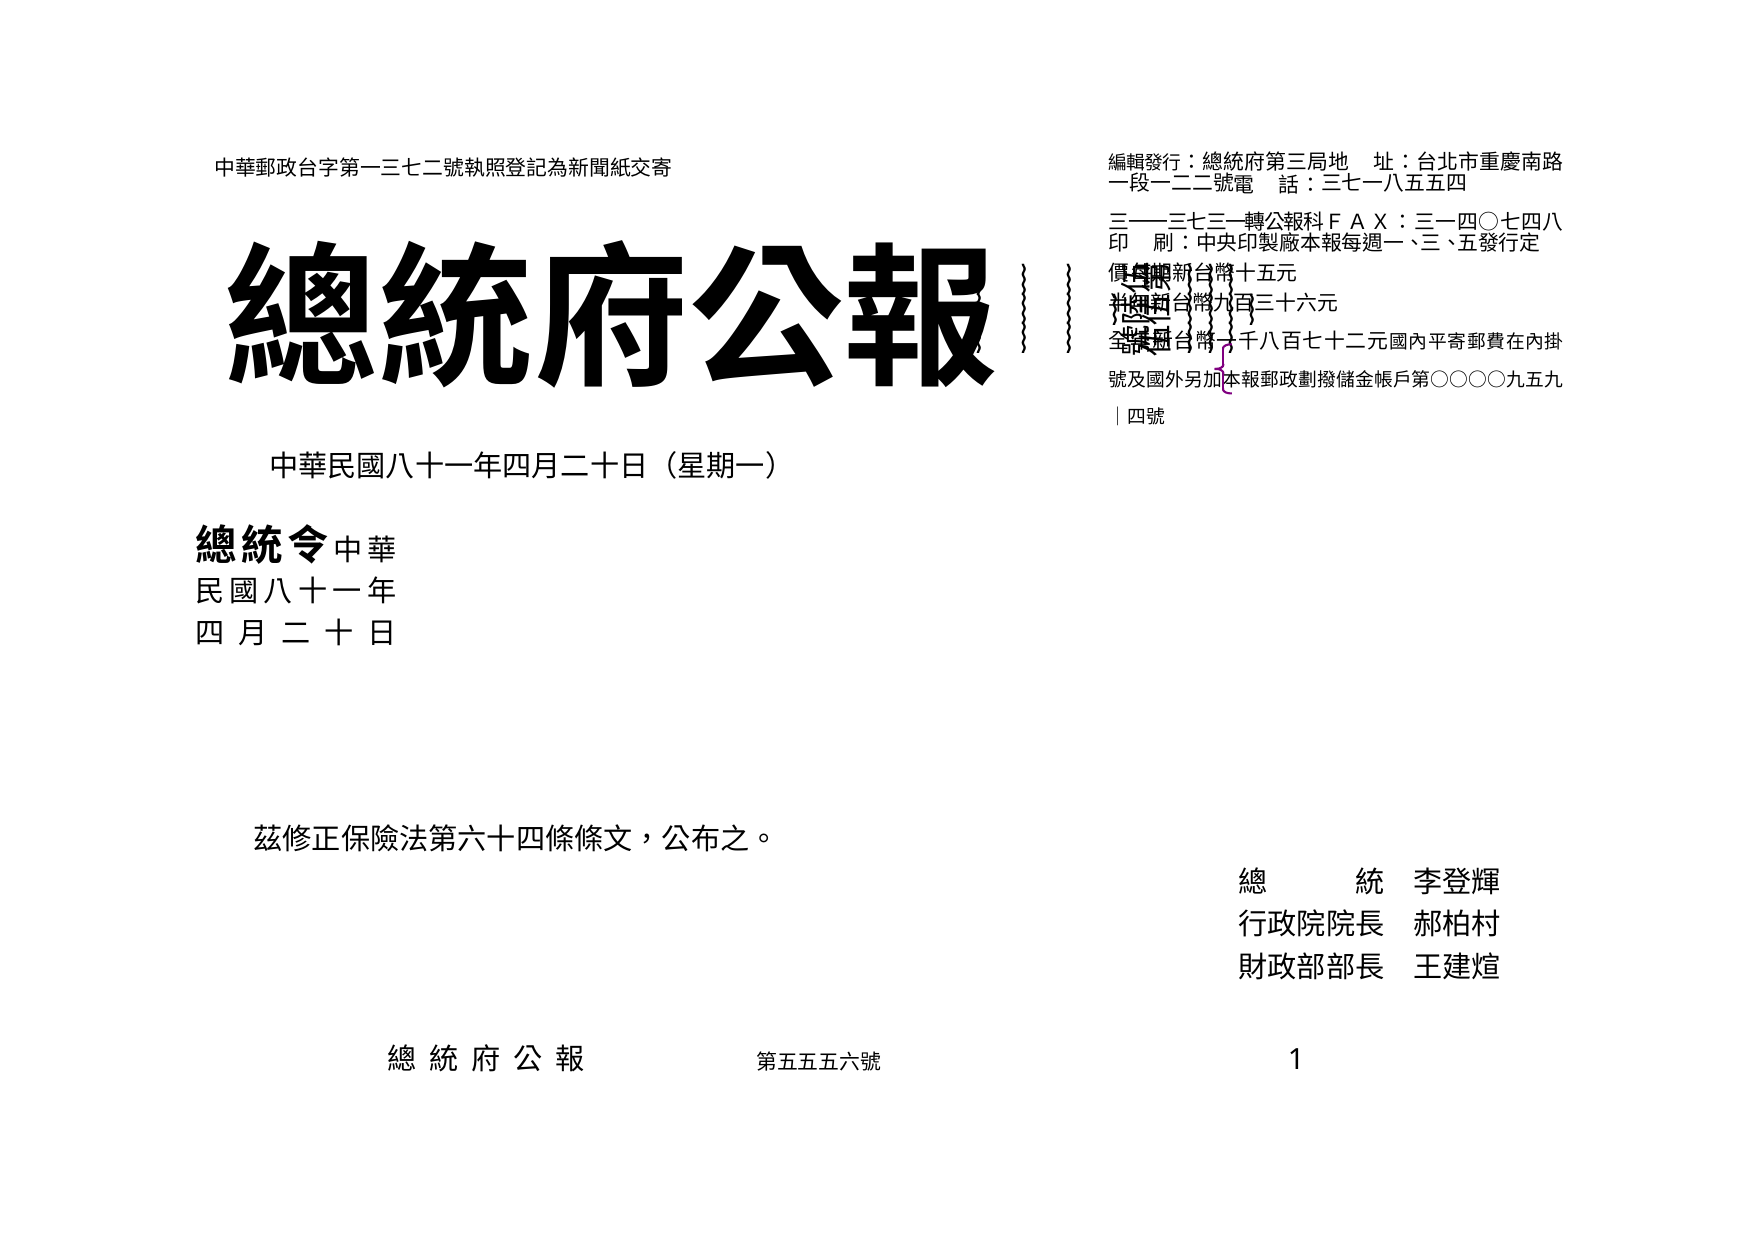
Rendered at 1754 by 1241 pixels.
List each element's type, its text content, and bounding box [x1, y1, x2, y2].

text 財政部部長 王建煊 [195, 947, 1501, 984]
table_header [399, 502, 986, 819]
text 總 統 李登輝 [195, 862, 1501, 899]
table_header 總統令中華民國八十一年四月二十日 [192, 502, 399, 819]
text 茲修正保險法第六十四條條文，公布之。 [195, 819, 1559, 857]
text 行政院院長 郝柏村 [195, 904, 1501, 942]
